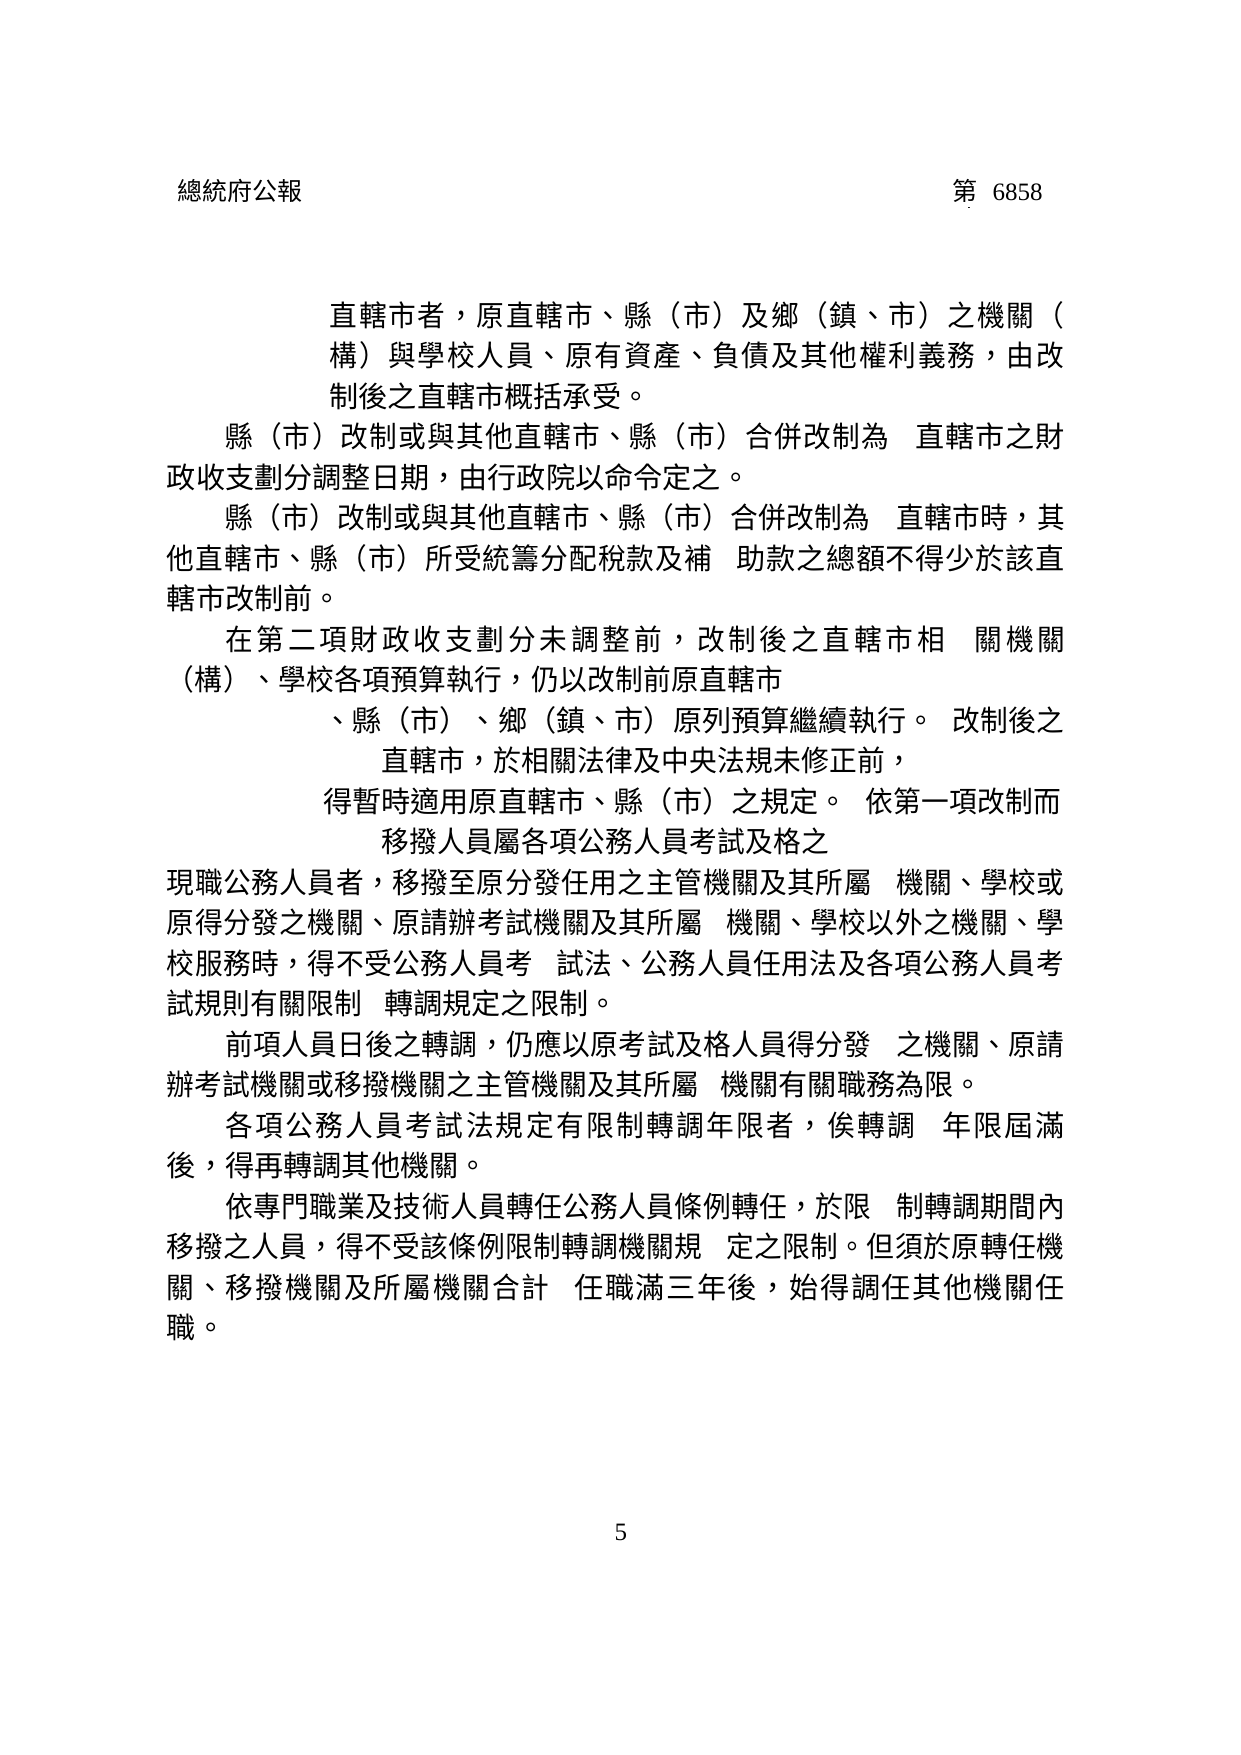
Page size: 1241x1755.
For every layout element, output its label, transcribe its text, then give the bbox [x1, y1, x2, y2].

text 現職公務人員者，移撥至原分發任用之主管機關及其所屬 機關、學校或原得分發之機關、原請辦考試機關及其所屬 機關、學校以外之機關、學校服務時，得不受公務人員考 試法、公務人員任用法及各項公務人員考試規則有關限制 轉調規定之限制。 [167, 862, 1065, 1023]
text 、縣（市）、鄉（鎮、市）原列預算繼續執行。 改制後之直轄市，於相關法律及中央法規未修正前， [323, 700, 1076, 780]
text 依專門職業及技術人員轉任公務人員條例轉任，於限 制轉調期間內移撥之人員，得不受該條例限制轉調機關規 定之限制。但須於原轉任機關、移撥機關及所屬機關合計 任職滿三年後，始得調任其他機關任職。 [167, 1186, 1065, 1347]
text 在第二項財政收支劃分未調整前，改制後之直轄市相 關機關（構）、學校各項預算執行，仍以改制前原直轄市 [167, 619, 1065, 699]
text 得暫時適用原直轄市、縣（市）之規定。 依第一項改制而移撥人員屬各項公務人員考試及格之 [323, 781, 1076, 861]
text 縣（市）改制或與其他直轄市、縣（市）合併改制為 直轄市時，其他直轄市、縣（市）所受統籌分配稅款及補 助款之總額不得少於該直轄市改制前。 [167, 497, 1065, 618]
text 縣（市）改制或與其他直轄市、縣（市）合併改制為 直轄市之財政收支劃分調整日期，由行政院以命令定之。 [167, 416, 1065, 497]
text 直轄市者，原直轄市、縣（市）及鄉（鎮、市）之機關（ 構）與學校人員、原有資產、負債及其他權利義務，由改 制後之直轄市概括承受。 [329, 295, 1065, 416]
text 前項人員日後之轉調，仍應以原考試及格人員得分發 之機關、原請辦考試機關或移撥機關之主管機關及其所屬 機關有關職務為限。 [167, 1024, 1065, 1104]
text 各項公務人員考試法規定有限制轉調年限者，俟轉調 年限屆滿後，得再轉調其他機關。 [167, 1105, 1065, 1185]
